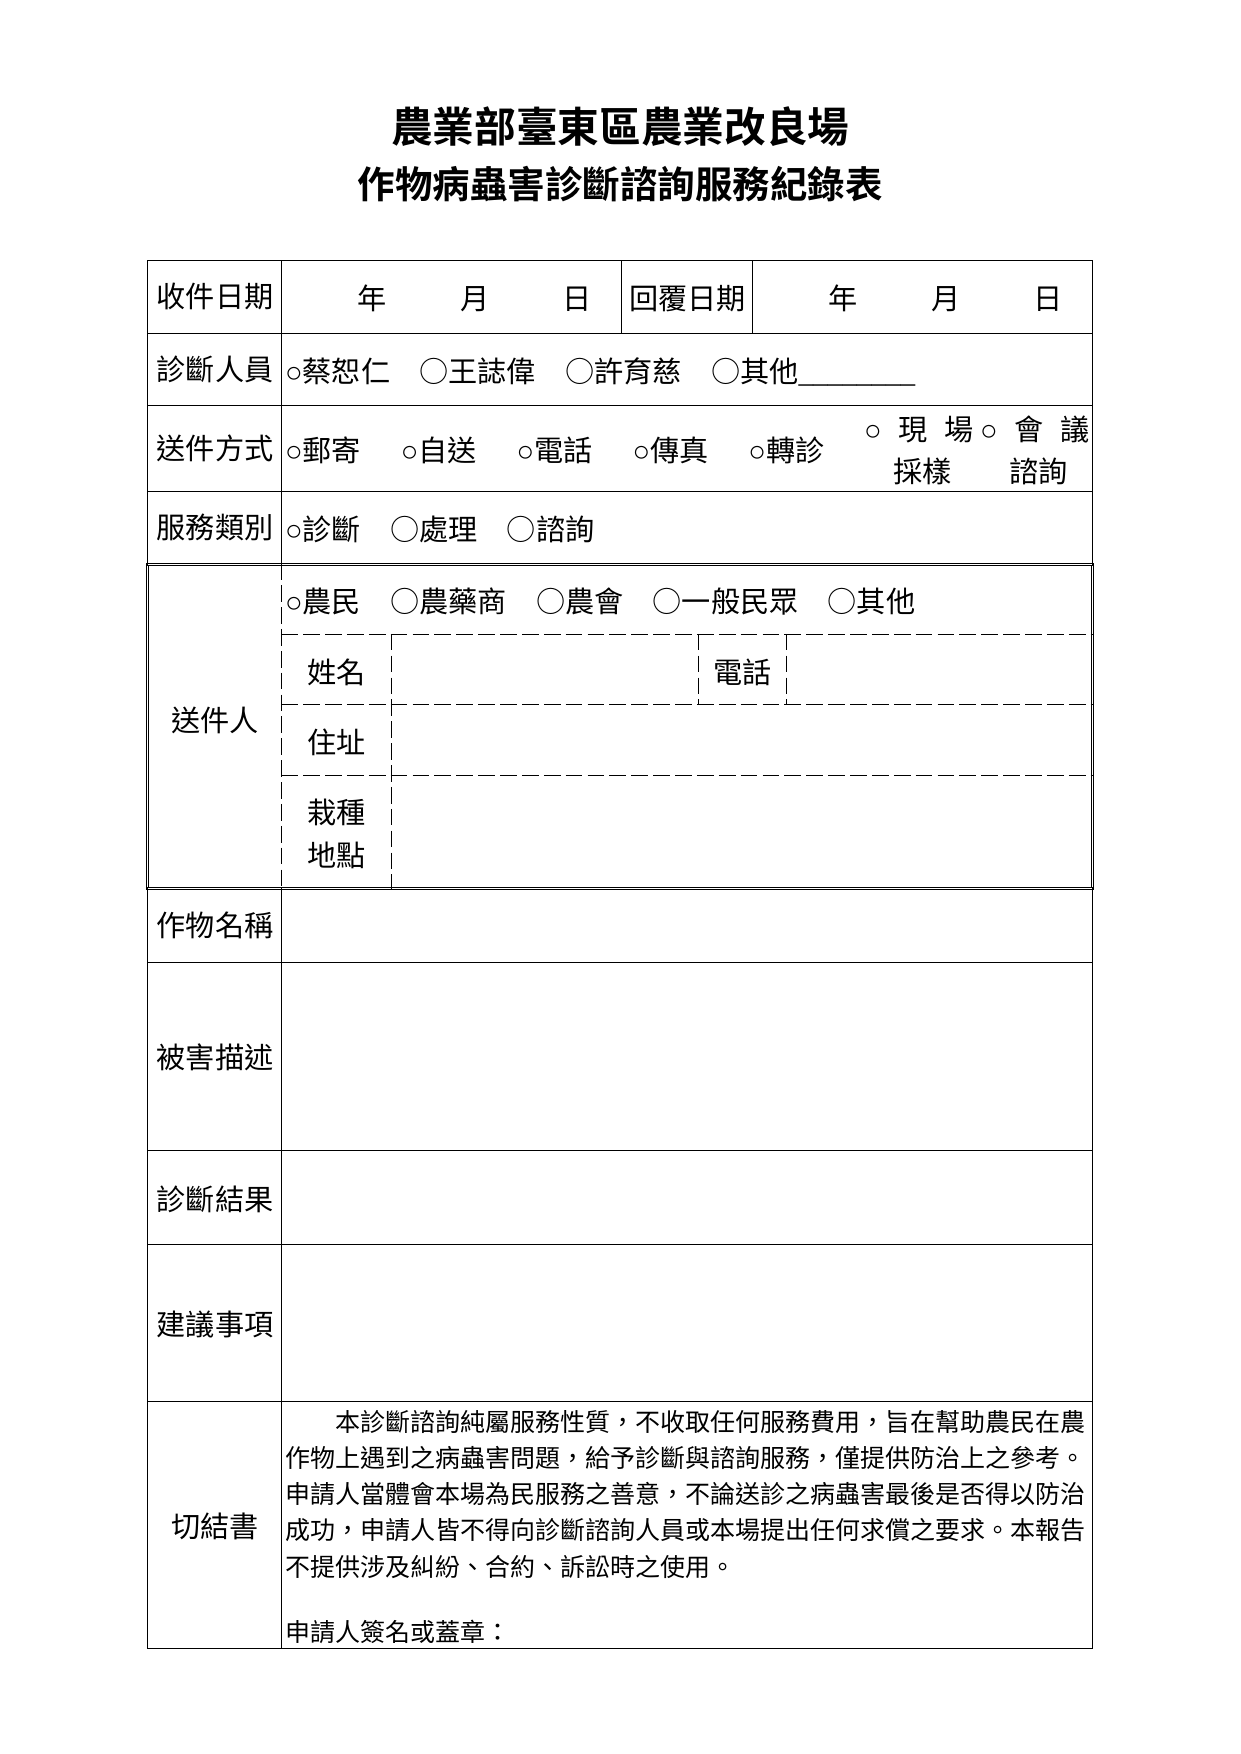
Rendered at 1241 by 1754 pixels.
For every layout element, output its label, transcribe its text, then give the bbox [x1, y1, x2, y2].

table_cell [786, 634, 1091, 704]
table_cell ○郵寄 [282, 406, 398, 491]
table_cell [282, 1151, 1092, 1244]
table_cell [282, 1245, 1092, 1401]
table_cell 姓名 [282, 634, 391, 704]
table_header 年 月 日 [753, 261, 1092, 333]
table_cell 服務類別 [148, 492, 281, 563]
table_header 回覆日期 [622, 261, 752, 333]
table_cell 送件人 [149, 566, 282, 887]
table_cell ○自送 [398, 406, 513, 491]
table_cell [391, 634, 698, 704]
table_header 收件日期 [148, 261, 281, 333]
table_cell ○農民 ○農藥商 ○農會 ○一般民眾 ○其他 [282, 566, 1091, 634]
table_header 年 月 日 [282, 261, 621, 333]
table_cell ○轉診 [745, 406, 861, 491]
table_cell 栽種 地點 [282, 775, 391, 887]
table_cell 住址 [282, 704, 391, 774]
table_cell ○診斷 ○處理 ○諮詢 [282, 492, 1092, 563]
subtitle 農業部臺東區農業改良場 [148, 94, 1092, 155]
table_cell 本診斷諮詢純屬服務性質，不收取任何服務費用，旨在幫助農民在農作物上遇到之病蟲害問題，給予診斷與諮詢服務，僅提供防治上之參考。申請人當體會本場為民服務之善意，不論送診之病蟲害最後是否得以防治成功，申請人皆不得向診斷諮詢人員或本場提出任何求償之要求。本報告不提供涉及糾紛、合約、訴訟時之使用。 申請人簽名或蓋章： [282, 1402, 1092, 1648]
table_cell 建議事項 [148, 1245, 281, 1401]
table_cell [282, 890, 1092, 962]
table_cell ○現場 採樣 [861, 406, 977, 491]
table_cell 診斷人員 [148, 334, 281, 405]
table_cell ○電話 [514, 406, 629, 491]
table_cell [391, 775, 1091, 887]
table_cell ○會議 諮詢 [977, 406, 1092, 491]
table_cell [391, 704, 1091, 774]
table_cell ○傳真 [630, 406, 745, 491]
table_cell 切結書 [148, 1402, 281, 1648]
table_cell [282, 963, 1092, 1150]
table_cell 診斷結果 [148, 1151, 281, 1244]
table_cell 送件方式 [148, 406, 281, 491]
table_cell 作物名稱 [148, 890, 281, 962]
table_cell 電話 [698, 634, 786, 704]
table_cell 被害描述 [148, 963, 281, 1150]
table_cell ○蔡恕仁 ○王誌偉 ○許育慈 ○其他________ [282, 334, 1092, 405]
subtitle 作物病蟲害診斷諮詢服務紀錄表 [148, 155, 1092, 209]
